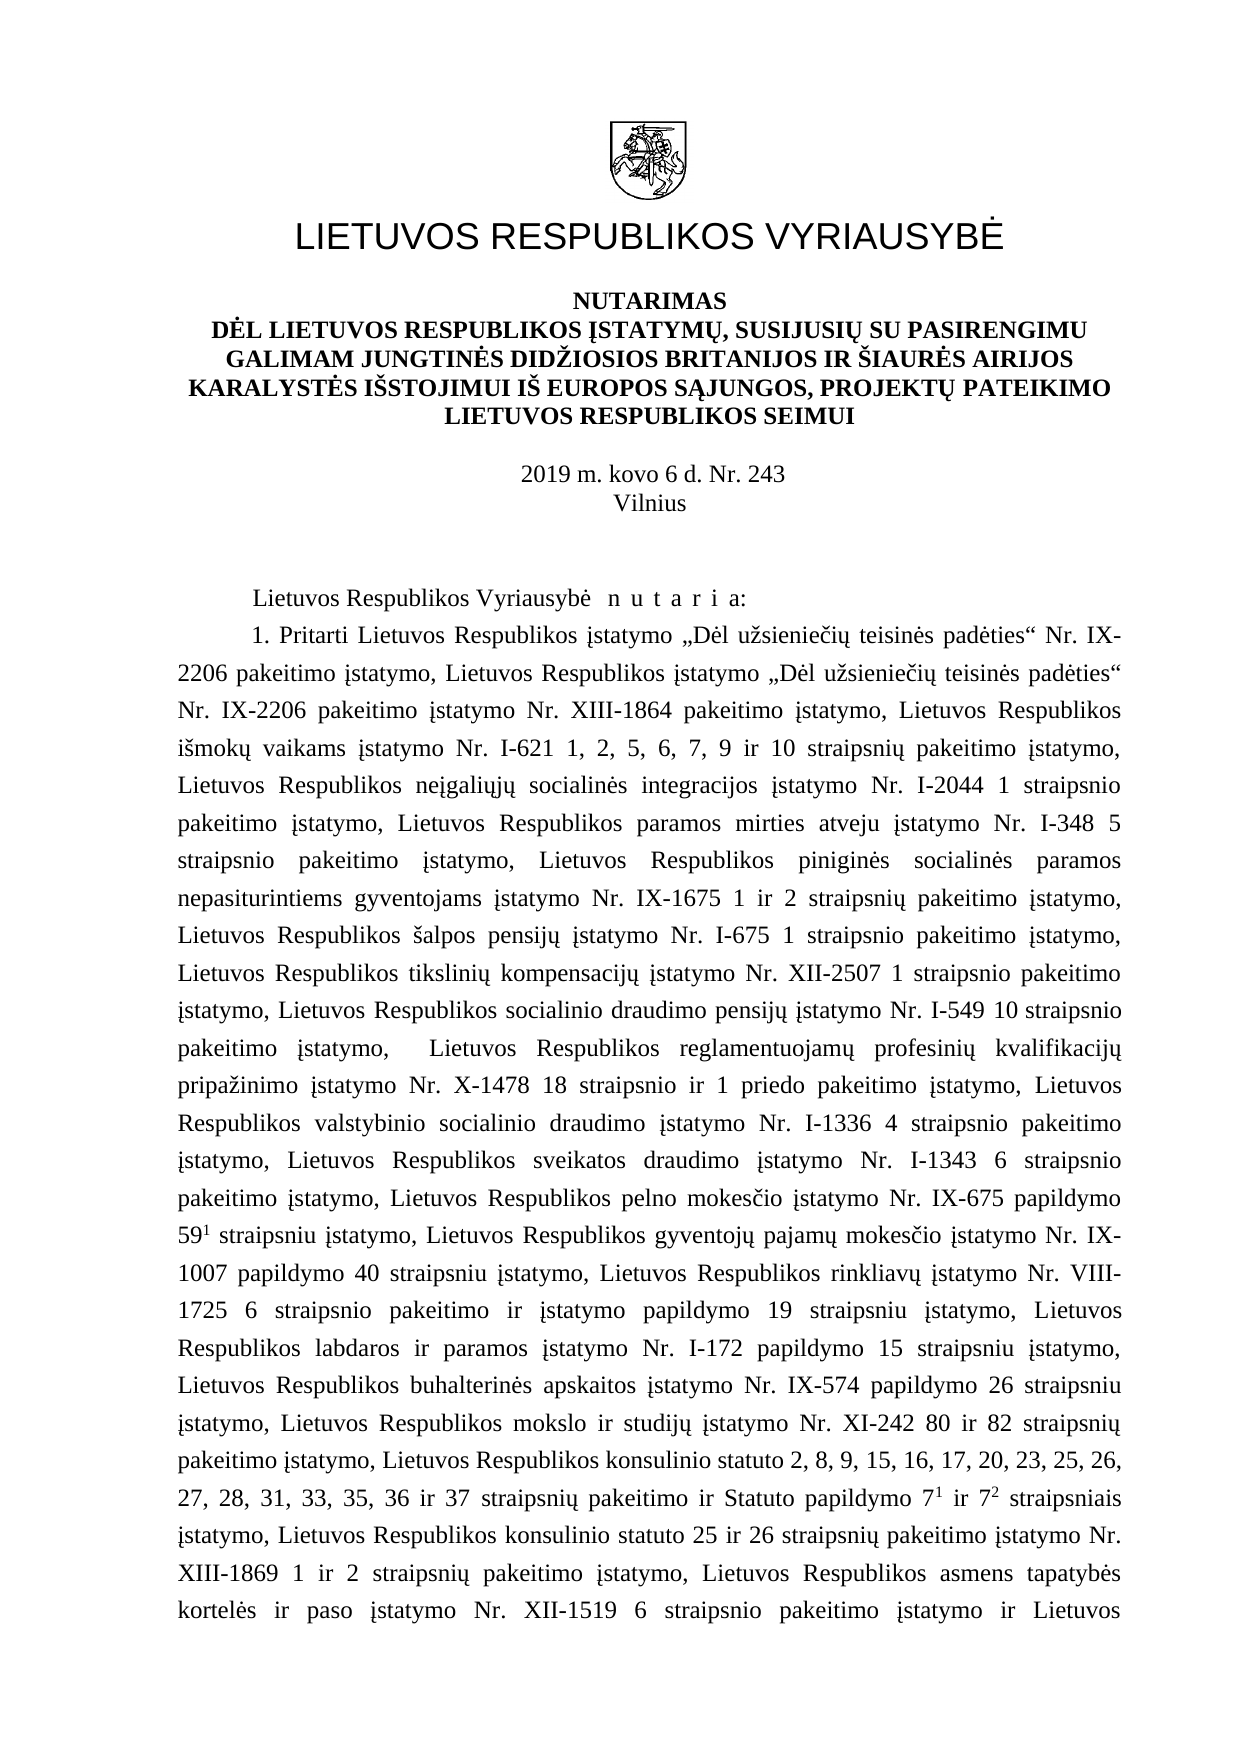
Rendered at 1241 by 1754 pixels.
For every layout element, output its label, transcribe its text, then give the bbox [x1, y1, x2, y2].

text nutarimas [177, 286, 1122, 315]
text 2019 m. kovo 6 d. Nr. 243 [177, 459, 1122, 488]
text 1. Pritarti Lietuvos Respublikos įstatymo „Dėl užsieniečių teisinės padėties“ Nr. IX-2206 pakeitimo įstatymo, Lietuvos Respublikos įstatymo „Dėl užsieniečių teisinės padėties“ Nr. IX-2206 pakeitimo įstatymo Nr. XIII-1864 pakeitimo įstatymo, Lietuvos Respublikos išmokų vaikams įstatymo Nr. I-621 1, 2, 5, 6, 7, 9 ir 10 straipsnių pakeitimo įstatymo, Lietuvos Respublikos neįgaliųjų socialinės integracijos įstatymo Nr. I-2044 1 straipsnio pakeitimo įstatymo, Lietuvos Respublikos paramos mirties atveju įstatymo Nr. I-348 5 straipsnio pakeitimo įstatymo, Lietuvos Respublikos piniginės socialinės paramos nepasiturintiems gyventojams įstatymo Nr. IX-1675 1 ir 2 straipsnių pakeitimo įstatymo, Lietuvos Respublikos šalpos pensijų įstatymo Nr. I-675 1 straipsnio pakeitimo įstatymo, Lietuvos Respublikos tikslinių kompensacijų įstatymo Nr. XII-2507 1 straipsnio pakeitimo įstatymo, Lietuvos Respublikos socialinio draudimo pensijų įstatymo Nr. I-549 10 straipsnio pakeitimo įstatymo, Lietuvos Respublikos reglamentuojamų profesinių kvalifikacijų pripažinimo įstatymo Nr. X-1478 18 straipsnio ir 1 priedo pakeitimo įstatymo, Lietuvos Respublikos valstybinio socialinio draudimo įstatymo Nr. I-1336 4 straipsnio pakeitimo įstatymo, Lietuvos Respublikos sveikatos draudimo įstatymo Nr. I-1343 6 straipsnio pakeitimo įstatymo, Lietuvos Respublikos pelno mokesčio įstatymo Nr. IX-675 papildymo 591 straipsniu įstatymo, Lietuvos Respublikos gyventojų pajamų mokesčio įstatymo Nr. IX-1007 papildymo 40 straipsniu įstatymo, Lietuvos Respublikos rinkliavų įstatymo Nr. VIII-1725 6 straipsnio pakeitimo ir įstatymo papildymo 19 straipsniu įstatymo, Lietuvos Respublikos labdaros ir paramos įstatymo Nr. I-172 papildymo 15 straipsniu įstatymo, Lietuvos Respublikos buhalterinės apskaitos įstatymo Nr. IX-574 papildymo 26 straipsniu įstatymo, Lietuvos Respublikos mokslo ir studijų įstatymo Nr. XI-242 80 ir 82 straipsnių pakeitimo įstatymo, Lietuvos Respublikos konsulinio statuto 2, 8, 9, 15, 16, 17, 20, 23, 25, 26, 27, 28, 31, 33, 35, 36 ir 37 straipsnių pakeitimo ir Statuto papildymo 71 ir 72 straipsniais įstatymo, Lietuvos Respublikos konsulinio statuto 25 ir 26 straipsnių pakeitimo įstatymo Nr. XIII-1869 1 ir 2 straipsnių pakeitimo įstatymo, Lietuvos Respublikos asmens tapatybės kortelės ir paso įstatymo Nr. XII-1519 6 straipsnio pakeitimo įstatymo ir Lietuvos [177, 611, 1122, 1624]
text Vilnius [177, 488, 1122, 516]
text Lietuvos Respublikos Vyriausybė [177, 214, 1122, 258]
text Lietuvos Respublikos Vyriausybė nutaria: [177, 574, 1122, 611]
text DĖL LIETUVOS RESPUBLIKOS ĮSTATYMŲ, SUSIJUSIŲ SU PASIRENGIMU GALIMAM JUNGTINĖS DIDŽIOSIOS BRITANIJOS IR ŠIAURĖS AIRIJOS KARALYSTĖS IŠSTOJIMUI IŠ EUROPOS SĄJUNGOS, PROJEKTŲ PATEIKIMO LIETUVOS RESPUBLIKOS SEIMUI [177, 315, 1122, 430]
